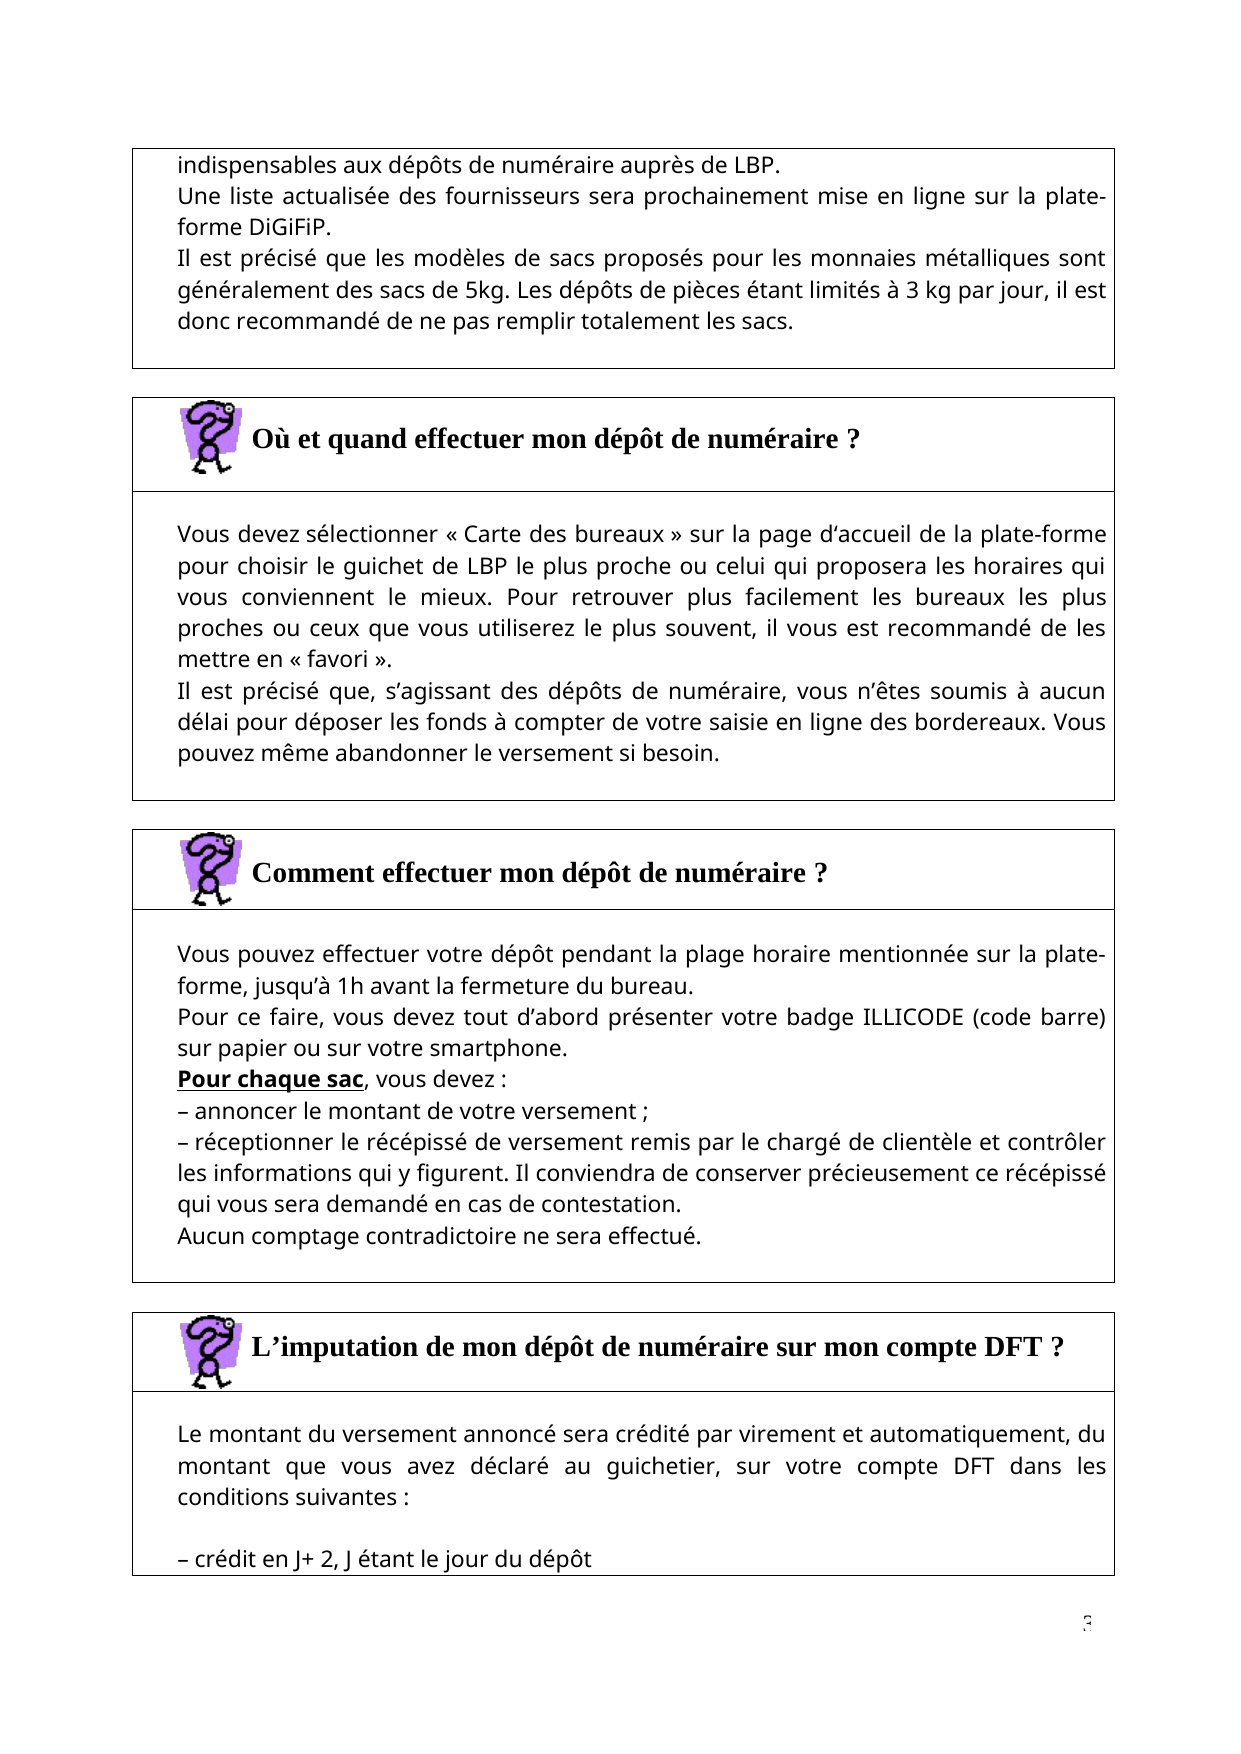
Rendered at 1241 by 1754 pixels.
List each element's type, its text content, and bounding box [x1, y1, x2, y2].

table_header Où et quand effectuer mon dépôt de numéraire ? [133, 398, 1114, 491]
table_header L’imputation de mon dépôt de numéraire sur mon compte DFT ? [133, 1313, 1114, 1391]
table_cell Vous pouvez effectuer votre dépôt pendant la plage horaire mentionnée sur la plate-forme, jusqu’à 1h avant la fermeture du bureau. Pour ce faire, vous devez tout d’abord présenter votre badge ILLICODE (code barre) sur papier ou sur votre smartphone. Pour chaque sac, vous devez : – annoncer le montant de votre versement ; – réceptionner le récépissé de versement remis par le chargé de clientèle et contrôler les informations qui y figurent. Il conviendra de conserver précieusement ce récépissé qui vous sera demandé en cas de contestation. Aucun comptage contradictoire ne sera effectué. [133, 910, 1114, 1282]
picture [179, 400, 242, 474]
picture [179, 832, 242, 906]
table_cell indispensables aux dépôts de numéraire auprès de LBP. Une liste actualisée des fournisseurs sera prochainement mise en ligne sur la plate-forme DiGiFiP. Il est précisé que les modèles de sacs proposés pour les monnaies métalliques sont généralement des sacs de 5kg. Les dépôts de pièces étant limités à 3 kg par jour, il est donc recommandé de ne pas remplir totalement les sacs. [133, 149, 1114, 367]
table_header Comment effectuer mon dépôt de numéraire ? [133, 830, 1114, 908]
table_cell Vous devez sélectionner « Carte des bureaux » sur la page d‘accueil de la plate-forme pour choisir le guichet de LBP le plus proche ou celui qui proposera les horaires qui vous conviennent le mieux. Pour retrouver plus facilement les bureaux les plus proches ou ceux que vous utiliserez le plus souvent, il vous est recommandé de les mettre en « favori ». Il est précisé que, s’agissant des dépôts de numéraire, vous n’êtes soumis à aucun délai pour déposer les fonds à compter de votre saisie en ligne des bordereaux. Vous pouvez même abandonner le versement si besoin. [133, 492, 1114, 799]
table_cell Le montant du versement annoncé sera crédité par virement et automatiquement, du montant que vous avez déclaré au guichetier, sur votre compte DFT dans les conditions suivantes : – crédit en J+ 2, J étant le jour du dépôt [133, 1392, 1114, 1575]
picture [179, 1315, 242, 1389]
